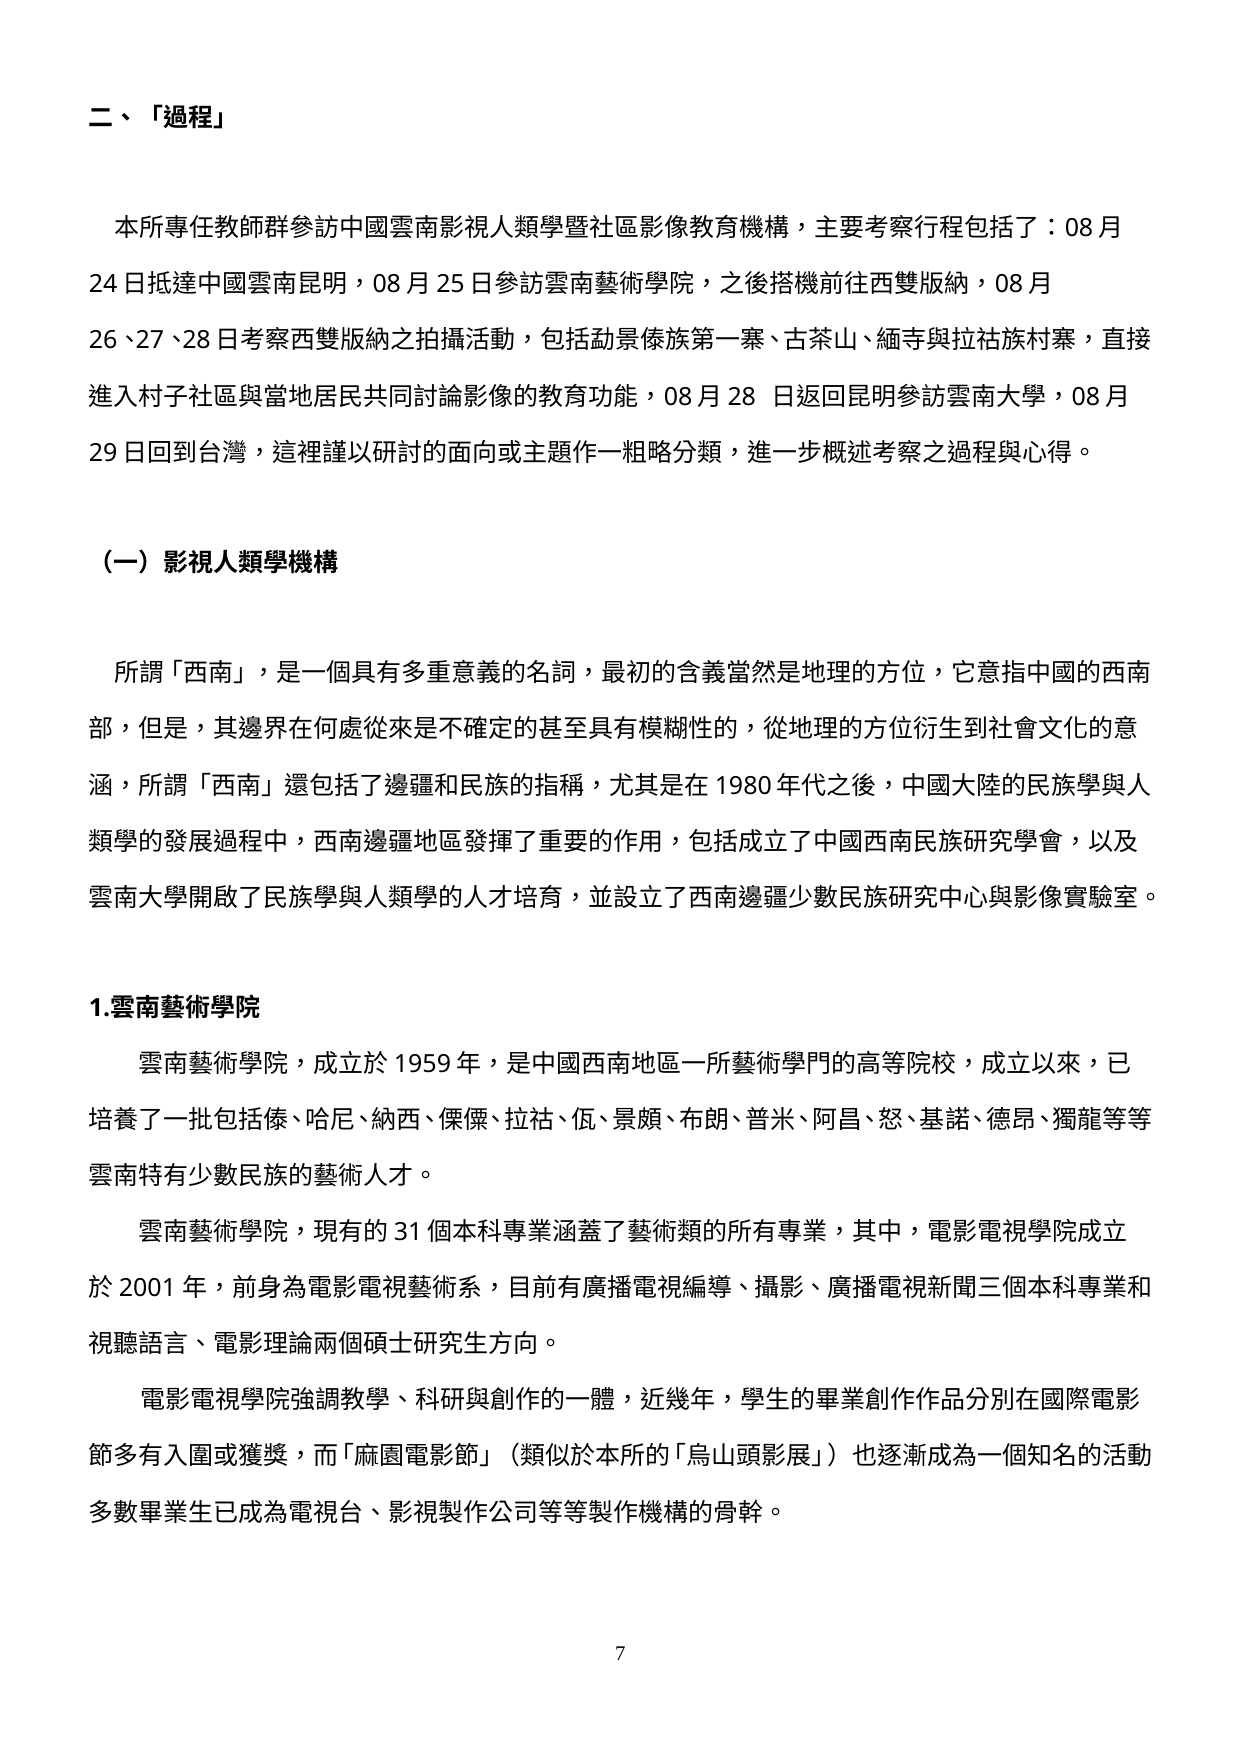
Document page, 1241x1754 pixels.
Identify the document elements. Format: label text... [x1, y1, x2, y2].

text （一）影視人類學機構 [89, 542, 1152, 579]
text 雲南藝術學院，成立於1959年，是中國西南地區一所藝術學門的高等院校，成立以來，已培養了一批包括傣、哈尼、納西、傈僳、拉祜、佤、景頗、布朗、普米、阿昌、怒、基諾、德昂、獨龍等等雲南特有少數民族的藝術人才。 [89, 1043, 1152, 1193]
text 1.雲南藝術學院 [89, 987, 1152, 1024]
text 本所專任教師群參訪中國雲南影視人類學暨社區影像教育機構，主要考察行程包括了：08月24日抵達中國雲南昆明，08月25日參訪雲南藝術學院，之後搭機前往西雙版納，08月26、27、28日考察西雙版納之拍攝活動，包括勐景傣族第一寨、古茶山、緬寺與拉祜族村寨，直接進入村子社區與當地居民共同討論影像的教育功能，08月28日返回昆明參訪雲南大學，08月29日回到台灣，這裡謹以研討的面向或主題作一粗略分類，進一步概述考察之過程與心得。 [89, 207, 1152, 469]
text 雲南藝術學院，現有的31個本科專業涵蓋了藝術類的所有專業，其中，電影電視學院成立於2001 年，前身為電影電視藝術系，目前有廣播電視編導、攝影、廣播電視新聞三個本科專業和視聽語言、電影理論兩個碩士研究生方向。 [89, 1211, 1152, 1361]
text 所謂「西南」，是一個具有多重意義的名詞，最初的含義當然是地理的方位，它意指中國的西南部，但是，其邊界在何處從來是不確定的甚至具有模糊性的，從地理的方位衍生到社會文化的意涵，所謂「西南」還包括了邊疆和民族的指稱，尤其是在1980年代之後，中國大陸的民族學與人類學的發展過程中，西南邊疆地區發揮了重要的作用，包括成立了中國西南民族研究學會，以及雲南大學開啟了民族學與人類學的人才培育，並設立了西南邊疆少數民族研究中心與影像實驗室。 [89, 652, 1152, 914]
text 二、「過程」 [89, 97, 1152, 134]
text 電影電視學院強調教學、科研與創作的一體，近幾年，學生的畢業創作作品分別在國際電影節多有入圍或獲獎，而「麻園電影節」（類似於本所的「烏山頭影展」）也逐漸成為一個知名的活動，多數畢業生已成為電視台、影視製作公司等等製作機構的骨幹。 [89, 1379, 1152, 1529]
